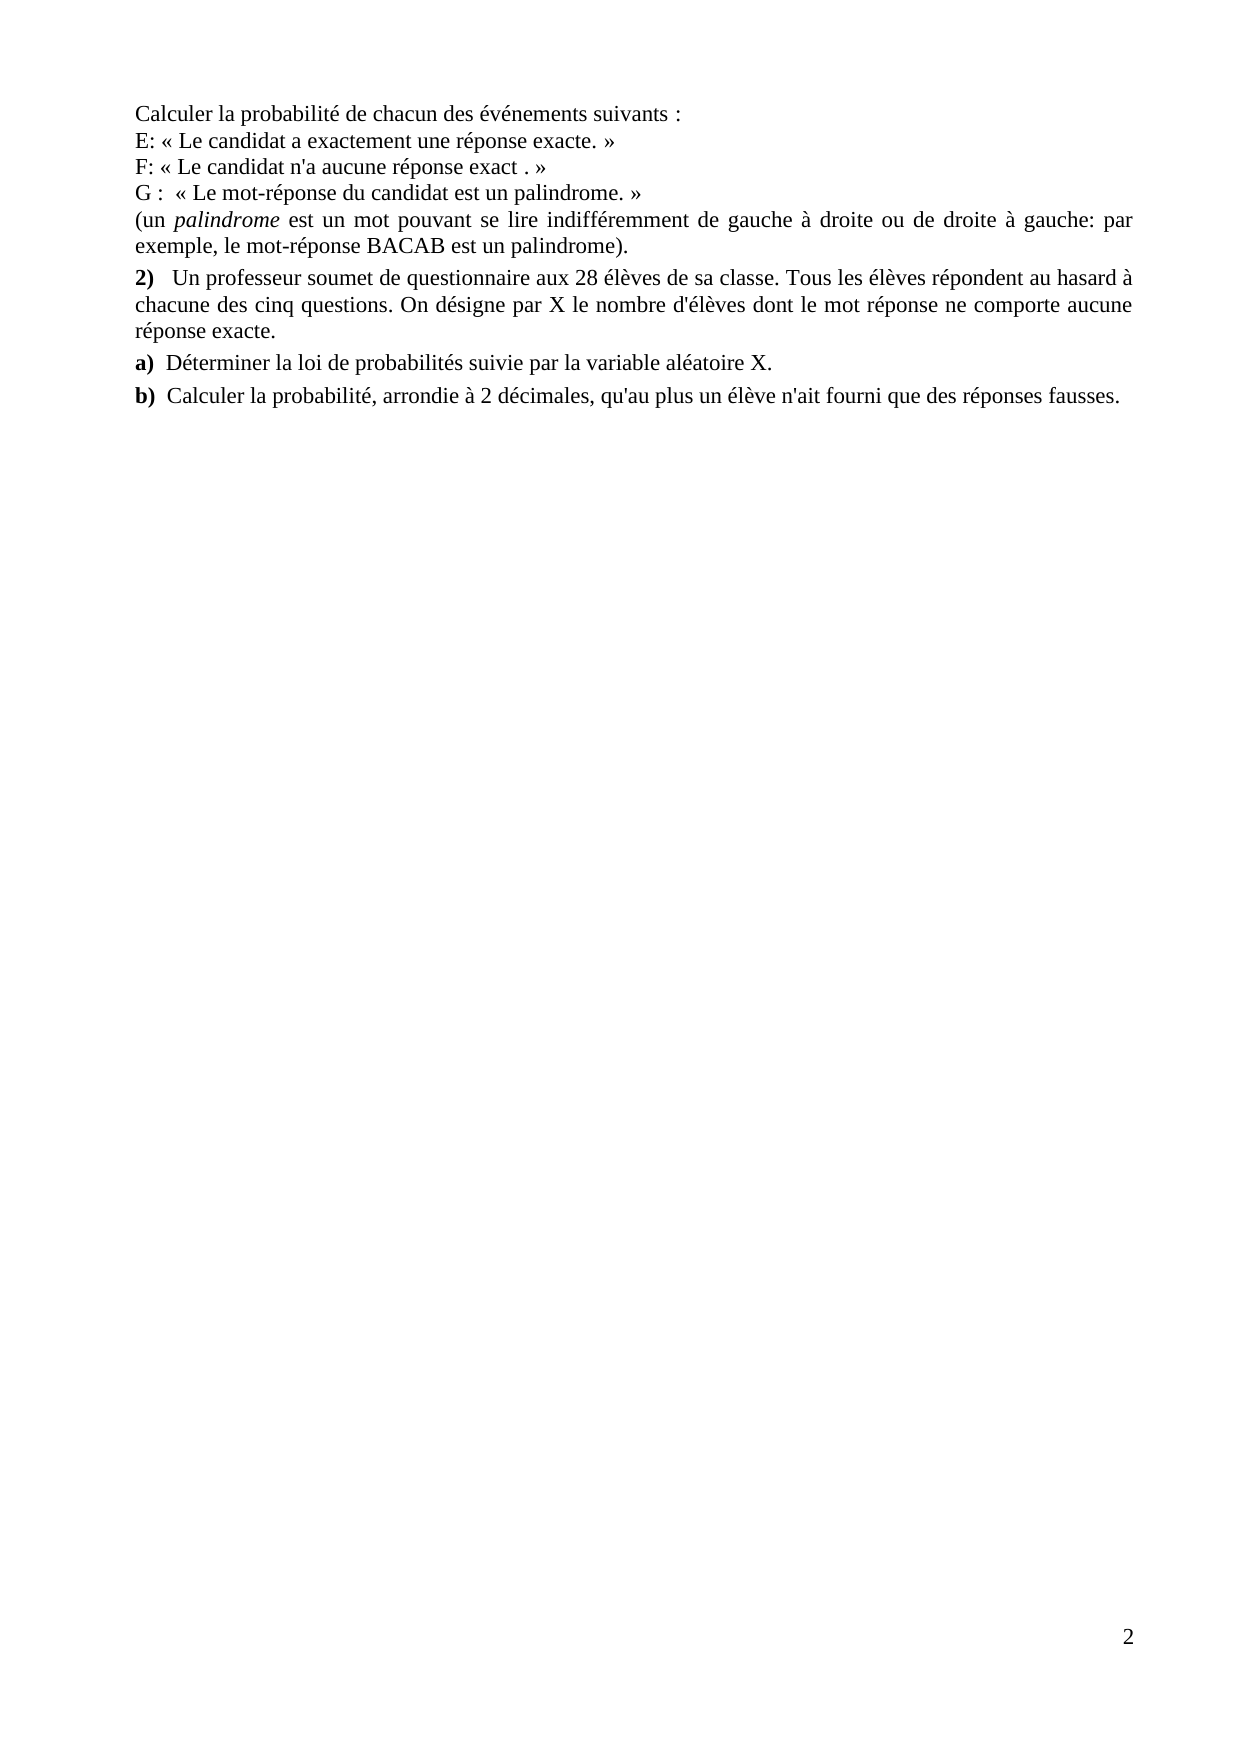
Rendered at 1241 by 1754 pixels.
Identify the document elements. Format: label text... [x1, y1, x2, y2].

text E: « Le candidat a exactement une réponse exacte. » [135, 127, 1134, 153]
text G : « Le mot-réponse du candidat est un palindrome. » [135, 179, 1134, 206]
text 2) Un professeur soumet de questionnaire aux 28 élèves de sa classe. Tous les élèves répondent au hasard à chacune des cinq questions. On désigne par X le nombre d'élèves dont le mot réponse ne comporte aucune réponse exacte. [135, 264, 1134, 343]
text Calculer la probabilité de chacun des événements suivants : [135, 100, 1134, 127]
text F: « Le candidat n'a aucune réponse exact . » [135, 153, 1134, 179]
text (un palindrome est un mot pouvant se lire indifféremment de gauche à droite ou de droite à gauche: par exemple, le mot-réponse BACAB est un palindrome). [135, 206, 1134, 258]
text b) Calculer la probabilité, arrondie à 2 décimales, qu'au plus un élève n'ait fourni que des réponses fausses. [135, 382, 1134, 408]
text a) Déterminer la loi de probabilités suivie par la variable aléatoire X. [135, 349, 1134, 376]
